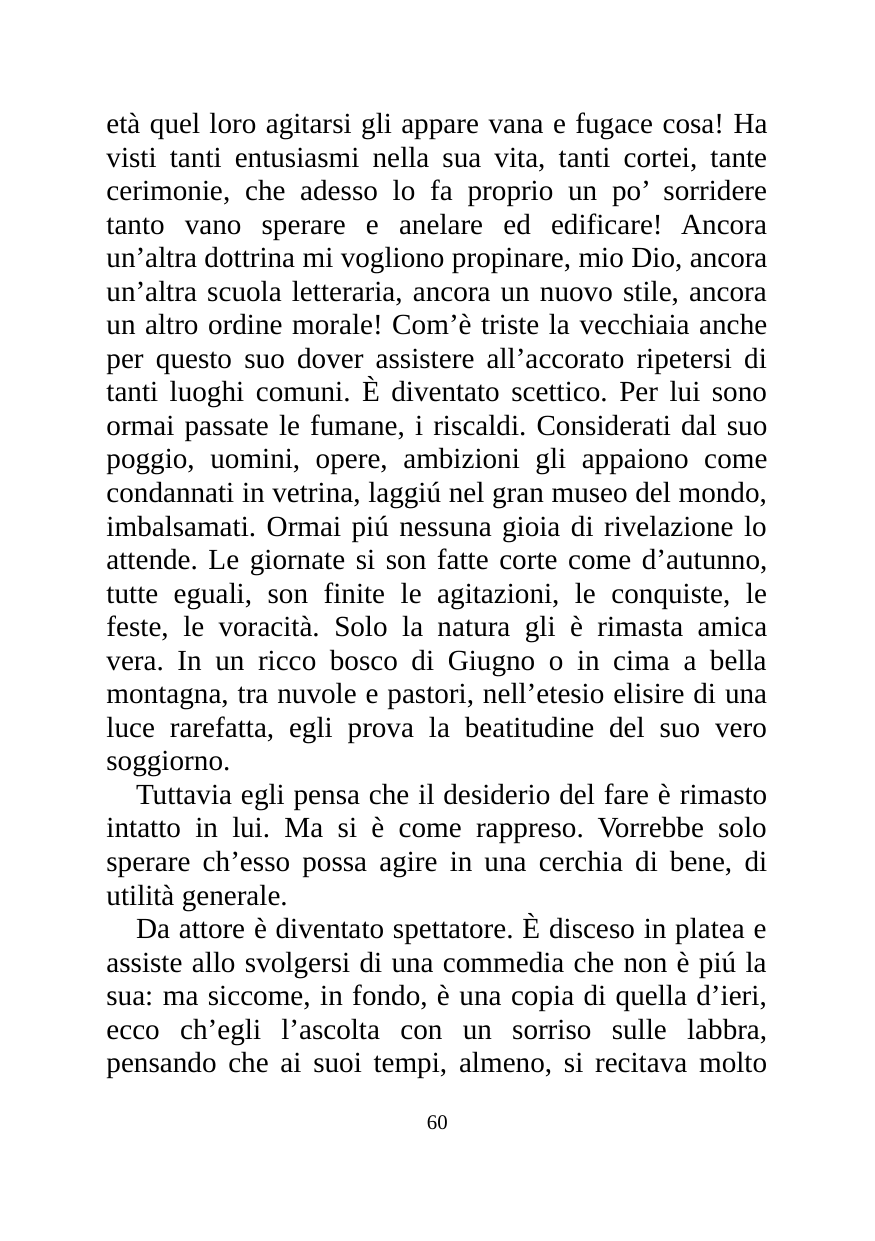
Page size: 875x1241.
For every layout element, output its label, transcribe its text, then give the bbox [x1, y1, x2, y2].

text Da attore è diventato spettatore. È disceso in platea e assiste allo svolgersi di una commedia che non è piú la sua: ma siccome, in fondo, è una copia di quella d’ieri, ecco ch’egli l’ascolta con un sorriso sulle labbra, pensando che ai suoi tempi, almeno, si recitava molto [106, 911, 768, 1079]
text Tuttavia egli pensa che il desiderio del fare è rimasto intatto in lui. Ma si è come rappreso. Vorrebbe solo sperare ch’esso possa agire in una cerchia di bene, di utilità generale. [106, 777, 768, 911]
text età quel loro agitarsi gli appare vana e fugace cosa! Ha visti tanti entusiasmi nella sua vita, tanti cortei, tante cerimonie, che adesso lo fa proprio un po’ sorridere tanto vano sperare e anelare ed edificare! Ancora un’altra dottrina mi vogliono propinare, mio Dio, ancora un’altra scuola letteraria, ancora un nuovo stile, ancora un altro ordine morale! Com’è triste la vecchiaia anche per questo suo dover assistere all’accorato ripetersi di tanti luoghi comuni. È diventato scettico. Per lui sono ormai passate le fumane, i riscaldi. Considerati dal suo poggio, uomini, opere, ambizioni gli appaiono come condannati in vetrina, laggiú nel gran museo del mondo, imbalsamati. Ormai piú nessuna gioia di rivelazione lo attende. Le giornate si son fatte corte come d’autunno, tutte eguali, son finite le agitazioni, le conquiste, le feste, le voracità. Solo la natura gli è rimasta amica vera. In un ricco bosco di Giugno o in cima a bella montagna, tra nuvole e pastori, nell’etesio elisire di una luce rarefatta, egli prova la beatitudine del suo vero soggiorno. [106, 106, 768, 777]
